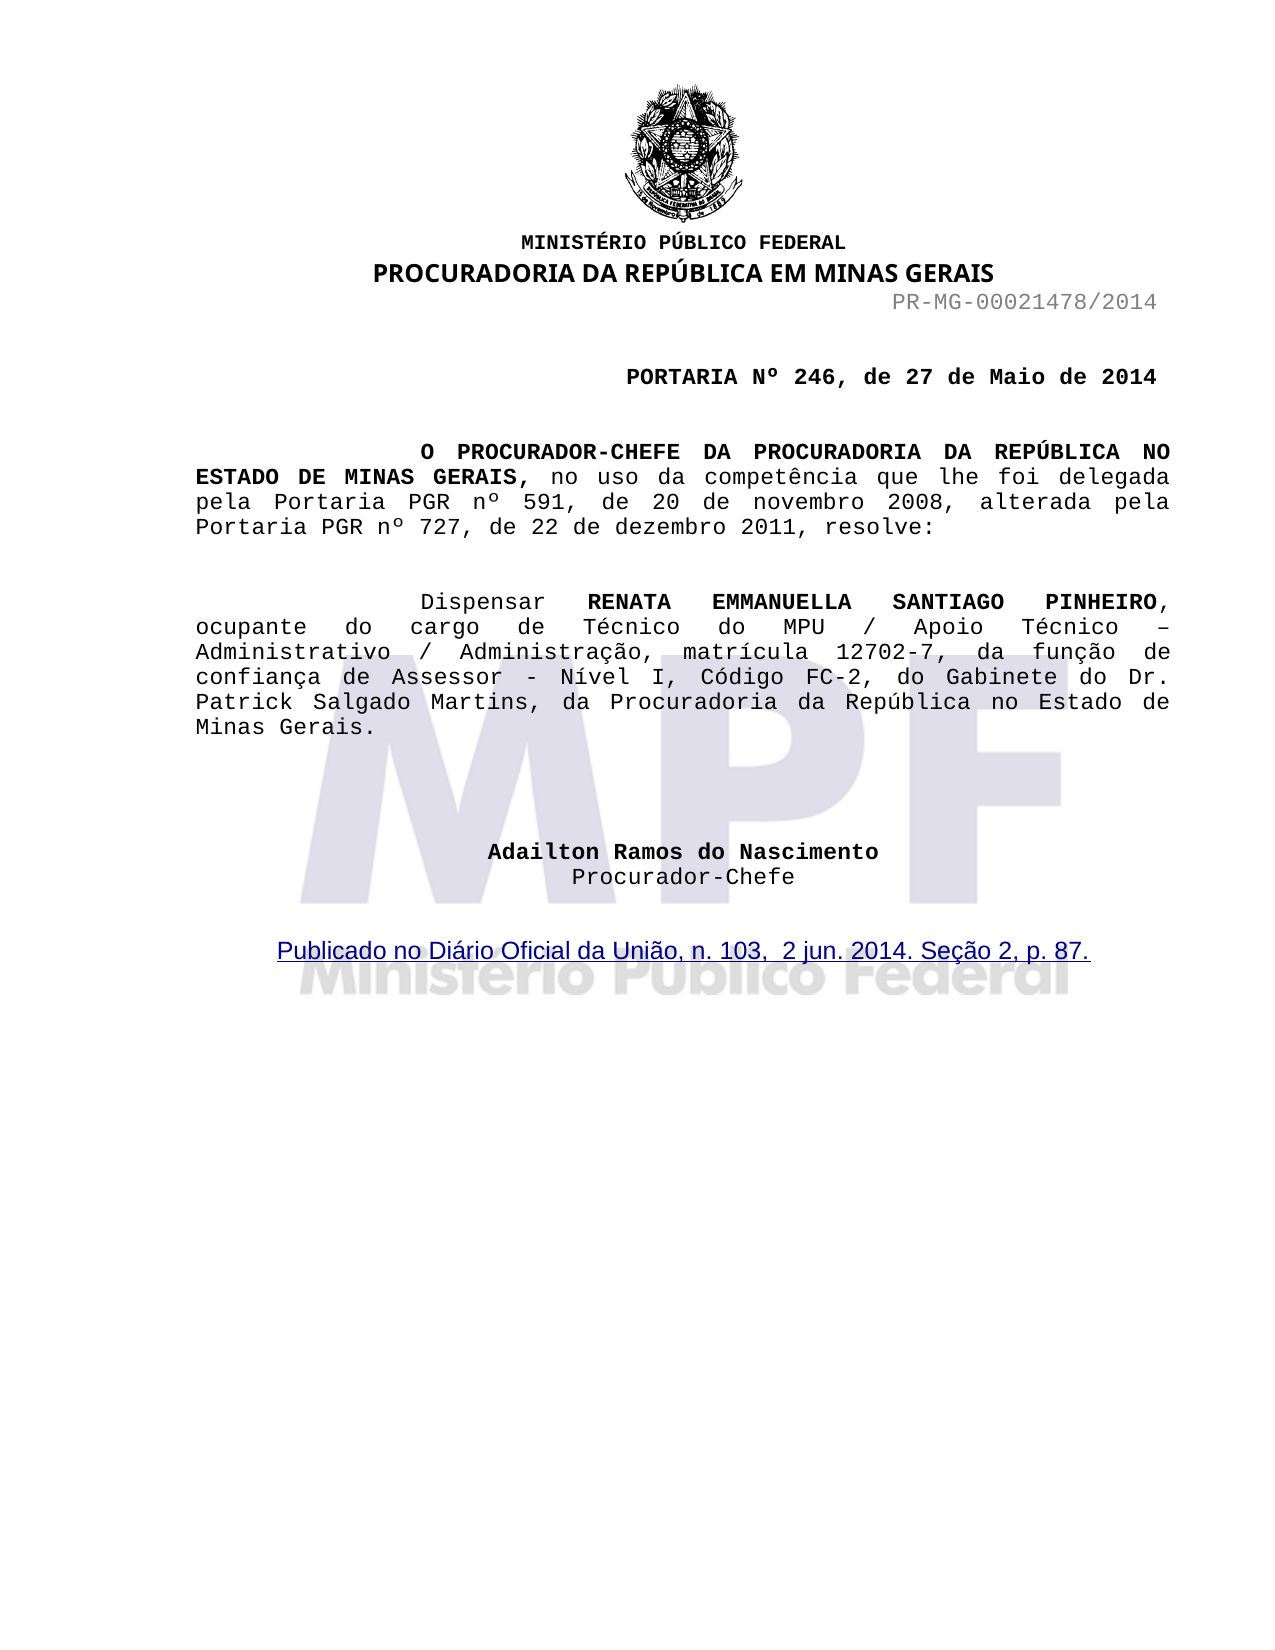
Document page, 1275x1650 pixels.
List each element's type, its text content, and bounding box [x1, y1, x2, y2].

text Procurador-Chefe [195, 864, 1172, 889]
text Adailton Ramos do Nascimento [195, 839, 1172, 864]
picture [300, 964, 1068, 995]
text PORTARIA Nº 246, de 27 de Maio de 2014 [539, 364, 1172, 389]
text PR-MG-00021478/2014 [570, 289, 1172, 314]
picture [624, 84, 743, 223]
text Publicado no Diário Oficial da União, n. 103, 2 jun. 2014. Seção 2, p. 87. [195, 939, 1172, 964]
picture [300, 739, 1068, 839]
picture [300, 889, 1068, 939]
text Dispensar RENATA EMMANUELLA SANTIAGO PINHEIRO, ocupante do cargo de Técnico do MPU / Apoio Técnico – Administrativo / Administração, matrícula 12702-7, da função de confiança de Assessor - Nível I, Código FC-2, do Gabinete do Dr. Patrick Salgado Martins, da Procuradoria da República no Estado de Minas Gerais. [195, 589, 1172, 739]
text O PROCURADOR-CHEFE DA PROCURADORIA DA REPÚBLICA NO ESTADO DE MINAS GERAIS, no uso da competência que lhe foi delegada pela Portaria PGR nº 591, de 20 de novembro 2008, alterada pela Portaria PGR nº 727, de 22 de dezembro 2011, resolve: [195, 439, 1172, 539]
